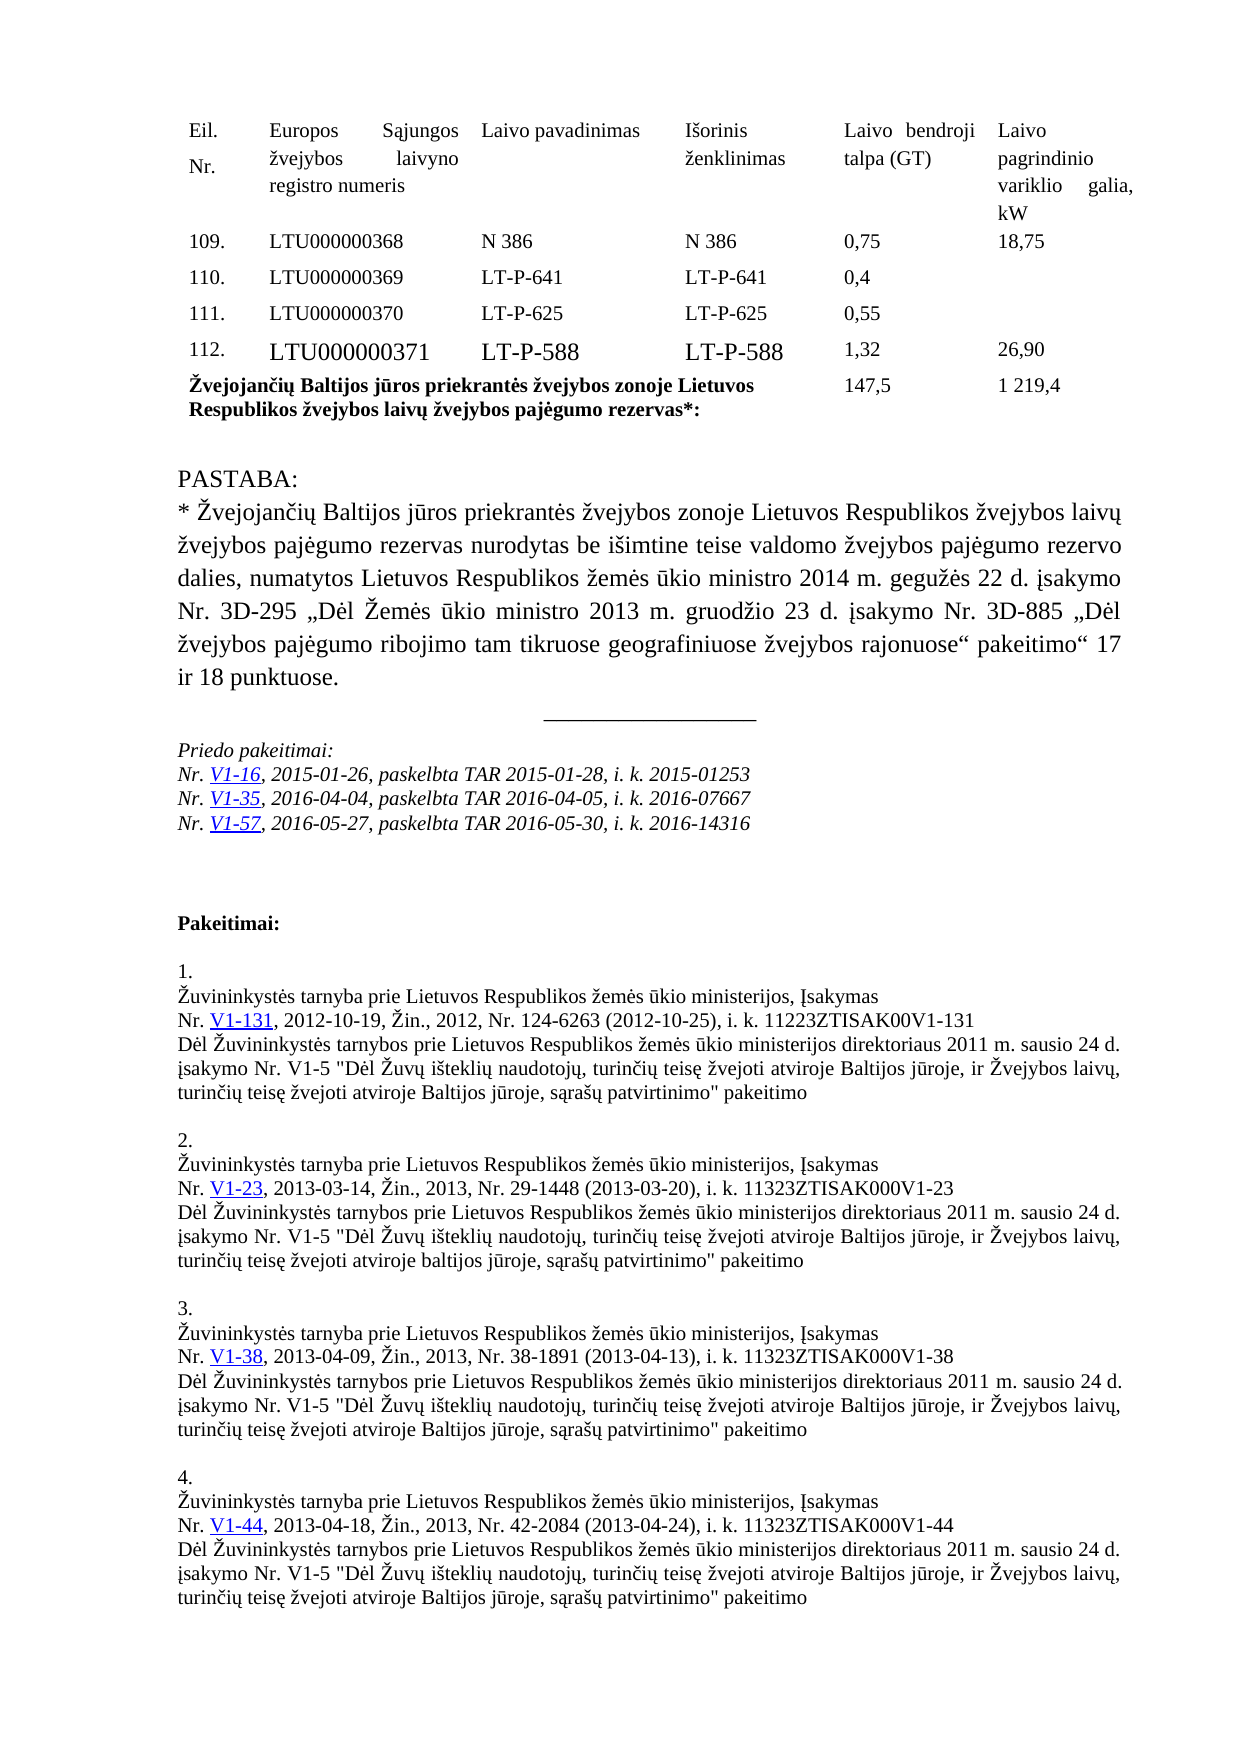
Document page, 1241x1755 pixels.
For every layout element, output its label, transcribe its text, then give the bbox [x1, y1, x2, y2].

table_header Išorinis ženklinimas [674, 118, 833, 228]
table_header Laivo bendroji talpa (GT) [833, 118, 986, 228]
text _________________ [177, 695, 1122, 724]
table_header Europos Sąjungos žvejybos laivyno registro numeris [258, 118, 470, 228]
text Žuvininkystės tarnyba prie Lietuvos Respublikos žemės ūkio ministerijos, Įsakymas [177, 1320, 1122, 1344]
table_cell 147,5 [833, 373, 986, 421]
text * Žvejojančių Baltijos jūros priekrantės žvejybos zonoje Lietuvos Respublikos žvejybos laivų žvejybos pajėgumo rezervas nurodytas be išimtine teise valdomo žvejybos pajėgumo rezervo dalies, numatytos Lietuvos Respublikos žemės ūkio ministro 2014 m. gegužės 22 d. įsakymo Nr. 3D-295 „Dėl Žemės ūkio ministro 2013 m. gruodžio 23 d. įsakymo Nr. 3D-885 „Dėl žvejybos pajėgumo ribojimo tam tikruose geografiniuose žvejybos rajonuose“ pakeitimo“ 17 ir 18 punktuose. [177, 497, 1122, 691]
table_header Laivo pagrindinio variklio galia, kW [986, 118, 1145, 228]
text Žuvininkystės tarnyba prie Lietuvos Respublikos žemės ūkio ministerijos, Įsakymas [177, 1152, 1122, 1176]
table_cell LT-P-625 [470, 301, 674, 337]
table_cell 112. [177, 337, 258, 373]
text Nr. V1-57, 2016-05-27, paskelbta TAR 2016-05-30, i. k. 2016-14316 [177, 810, 1122, 834]
table_cell 109. [177, 229, 258, 264]
table_cell LT-P-641 [470, 265, 674, 301]
text Nr. V1-23, 2013-03-14, Žin., 2013, Nr. 29-1448 (2013-03-20), i. k. 11323ZTISAK000V1-23 [177, 1176, 1122, 1200]
table_cell 0,75 [833, 229, 986, 264]
table_cell LTU000000370 [258, 301, 470, 337]
table_cell 0,55 [833, 301, 986, 337]
table_cell N 386 [470, 229, 674, 264]
text 4. [177, 1465, 1122, 1489]
text Dėl Žuvininkystės tarnybos prie Lietuvos Respublikos žemės ūkio ministerijos direktoriaus 2011 m. sausio 24 d. įsakymo Nr. V1-5 "Dėl Žuvų išteklių naudotojų, turinčių teisę žvejoti atviroje Baltijos jūroje, ir Žvejybos laivų, turinčių teisę žvejoti atviroje baltijos jūroje, sąrašų patvirtinimo" pakeitimo [177, 1200, 1122, 1272]
table_cell 111. [177, 301, 258, 337]
table_cell 1 219,4 [986, 373, 1145, 421]
text Dėl Žuvininkystės tarnybos prie Lietuvos Respublikos žemės ūkio ministerijos direktoriaus 2011 m. sausio 24 d. įsakymo Nr. V1-5 "Dėl Žuvų išteklių naudotojų, turinčių teisę žvejoti atviroje Baltijos jūroje, ir Žvejybos laivų, turinčių teisę žvejoti atviroje Baltijos jūroje, sąrašų patvirtinimo" pakeitimo [177, 1032, 1122, 1104]
text Pakeitimai: [177, 911, 1122, 935]
table_header Eil. Nr. [177, 118, 258, 228]
text Žuvininkystės tarnyba prie Lietuvos Respublikos žemės ūkio ministerijos, Įsakymas [177, 1489, 1122, 1513]
text Dėl Žuvininkystės tarnybos prie Lietuvos Respublikos žemės ūkio ministerijos direktoriaus 2011 m. sausio 24 d. įsakymo Nr. V1-5 "Dėl Žuvų išteklių naudotojų, turinčių teisę žvejoti atviroje Baltijos jūroje, ir Žvejybos laivų, turinčių teisę žvejoti atviroje Baltijos jūroje, sąrašų patvirtinimo" pakeitimo [177, 1368, 1122, 1441]
text Nr. V1-44, 2013-04-18, Žin., 2013, Nr. 42-2084 (2013-04-24), i. k. 11323ZTISAK000V1-44 [177, 1513, 1122, 1537]
text Nr. V1-38, 2013-04-09, Žin., 2013, Nr. 38-1891 (2013-04-13), i. k. 11323ZTISAK000V1-38 [177, 1344, 1122, 1368]
table_cell 0,4 [833, 265, 986, 301]
table_cell LT-P-588 [470, 337, 674, 373]
table_cell 1,32 [833, 337, 986, 373]
table_cell LTU000000368 [258, 229, 470, 264]
text Nr. V1-131, 2012-10-19, Žin., 2012, Nr. 124-6263 (2012-10-25), i. k. 11223ZTISAK00V1-131 [177, 1008, 1122, 1032]
text PASTABA: [177, 464, 1122, 493]
table_cell LT-P-641 [674, 265, 833, 301]
text 3. [177, 1296, 1122, 1320]
table_cell 110. [177, 265, 258, 301]
table_cell [986, 265, 1145, 301]
text Nr. V1-35, 2016-04-04, paskelbta TAR 2016-04-05, i. k. 2016-07667 [177, 786, 1122, 810]
table_cell LT-P-588 [674, 337, 833, 373]
text Dėl Žuvininkystės tarnybos prie Lietuvos Respublikos žemės ūkio ministerijos direktoriaus 2011 m. sausio 24 d. įsakymo Nr. V1-5 "Dėl Žuvų išteklių naudotojų, turinčių teisę žvejoti atviroje Baltijos jūroje, ir Žvejybos laivų, turinčių teisę žvejoti atviroje Baltijos jūroje, sąrašų patvirtinimo" pakeitimo [177, 1537, 1122, 1609]
text Priedo pakeitimai: [177, 738, 1122, 762]
text Žuvininkystės tarnyba prie Lietuvos Respublikos žemės ūkio ministerijos, Įsakymas [177, 983, 1122, 1008]
table_header Laivo pavadinimas [470, 118, 674, 228]
text 2. [177, 1128, 1122, 1152]
table_cell [986, 301, 1145, 337]
table_cell 26,90 [986, 337, 1145, 373]
table_cell N 386 [674, 229, 833, 264]
table_cell LTU000000369 [258, 265, 470, 301]
table_cell LT-P-625 [674, 301, 833, 337]
text 1. [177, 959, 1122, 983]
table_cell LTU000000371 [258, 337, 470, 373]
table_cell 18,75 [986, 229, 1145, 264]
table_cell Žvejojančių Baltijos jūros priekrantės žvejybos zonoje Lietuvos Respublikos žvejybos laivų žvejybos pajėgumo rezervas*: [177, 373, 833, 421]
text Nr. V1-16, 2015-01-26, paskelbta TAR 2015-01-28, i. k. 2015-01253 [177, 762, 1122, 786]
